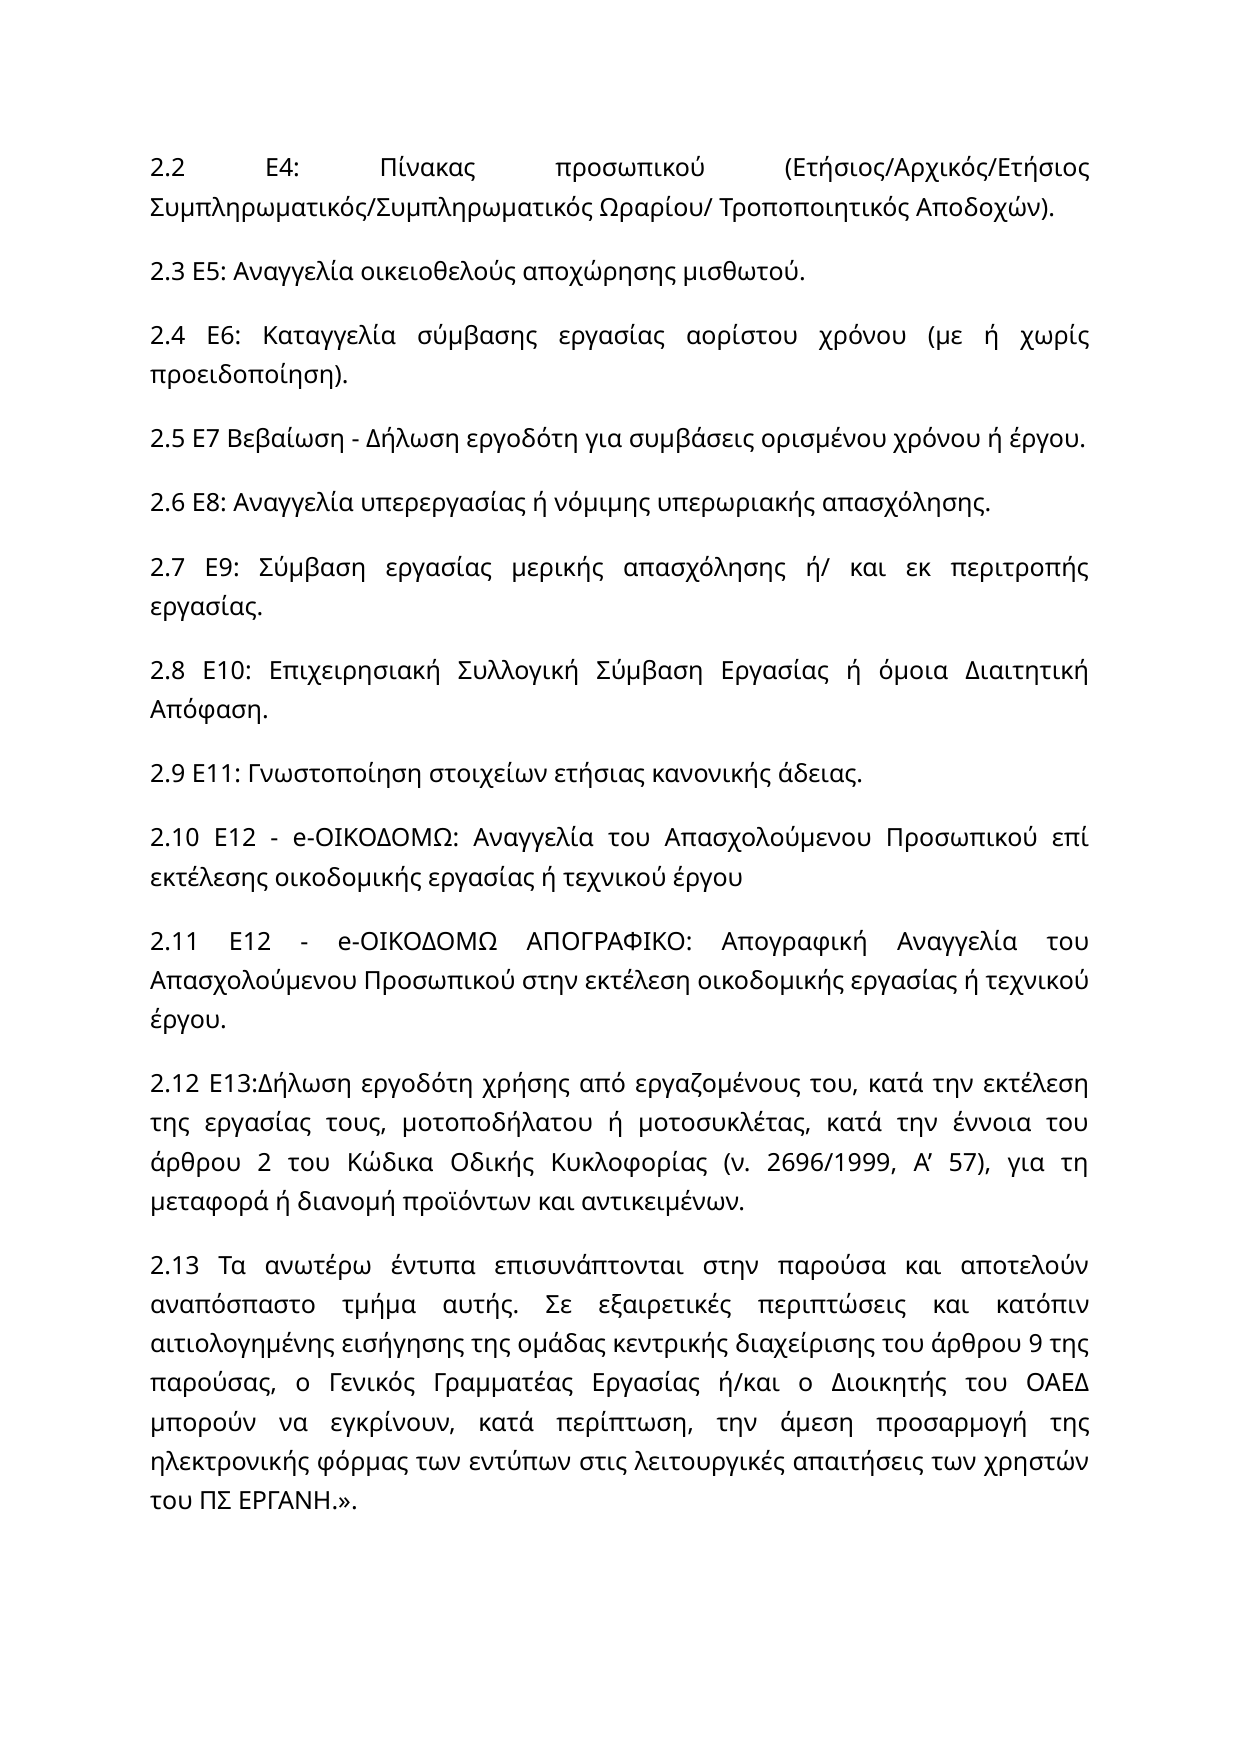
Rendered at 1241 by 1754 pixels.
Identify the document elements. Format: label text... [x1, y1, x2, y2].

text 2.8 Ε10: Επιχειρησιακή Συλλογική Σύμβαση Εργασίας ή όμοια Διαιτητική Απόφαση. [150, 652, 1090, 726]
text 2.6 Ε8: Αναγγελία υπερεργασίας ή νόμιμης υπερωριακής απασχόλησης. [150, 485, 1090, 519]
text 2.10 Ε12 - e-ΟΙΚΟΔΟΜΩ: Αναγγελία του Απασχολούμενου Προσωπικού επί εκτέλεσης οικοδομικής εργασίας ή τεχνικού έργου [150, 820, 1090, 893]
text 2.11 Ε12 - e-ΟΙΚΟΔΟΜΩ ΑΠΟΓΡΑΦΙΚΟ: Απογραφική Αναγγελία του Απασχολούμενου Προσωπικού στην εκτέλεση οικοδομικής εργασίας ή τεχνικού έργου. [150, 923, 1090, 1036]
text 2.2 Ε4: Πίνακας προσωπικού (Ετήσιος/Αρχικός/Ετήσιος Συμπληρωματικός/Συμπληρωματικός Ωραρίου/ Τροποποιητικός Αποδοχών). [150, 150, 1090, 223]
text 2.13 Τα ανωτέρω έντυπα επισυνάπτονται στην παρούσα και αποτελούν αναπόσπαστο τμήμα αυτής. Σε εξαιρετικές περιπτώσεις και κατόπιν αιτιολογημένης εισήγησης της ομάδας κεντρικής διαχείρισης του άρθρου 9 της παρούσας, ο Γενικός Γραμματέας Εργασίας ή/και ο Διοικητής του ΟΑΕΔ μπορούν να εγκρίνουν, κατά περίπτωση, την άμεση προσαρμογή της ηλεκτρονικής φόρμας των εντύπων στις λειτουργικές απαιτήσεις των χρηστών του ΠΣ ΕΡΓΑΝΗ.». [150, 1247, 1090, 1517]
text 2.12 Ε13:Δήλωση εργοδότη χρήσης από εργαζομένους του, κατά την εκτέλεση της εργασίας τους, μοτοποδήλατου ή μοτοσυκλέτας, κατά την έννοια του άρθρου 2 του Κώδικα Οδικής Κυκλοφορίας (ν. 2696/1999, Α’ 57), για τη μεταφορά ή διανομή προϊόντων και αντικειμένων. [150, 1066, 1090, 1217]
text 2.7 Ε9: Σύμβαση εργασίας μερικής απασχόλησης ή/ και εκ περιτροπής εργασίας. [150, 549, 1090, 622]
text 2.3 Ε5: Αναγγελία οικειοθελούς αποχώρησης μισθωτού. [150, 253, 1090, 287]
text 2.9 Ε11: Γνωστοποίηση στοιχείων ετήσιας κανονικής άδειας. [150, 756, 1090, 790]
text 2.4 Ε6: Καταγγελία σύμβασης εργασίας αορίστου χρόνου (με ή χωρίς προειδοποίηση). [150, 317, 1090, 391]
text 2.5 Ε7 Βεβαίωση - Δήλωση εργοδότη για συμβάσεις ορισμένου χρόνου ή έργου. [150, 421, 1090, 455]
